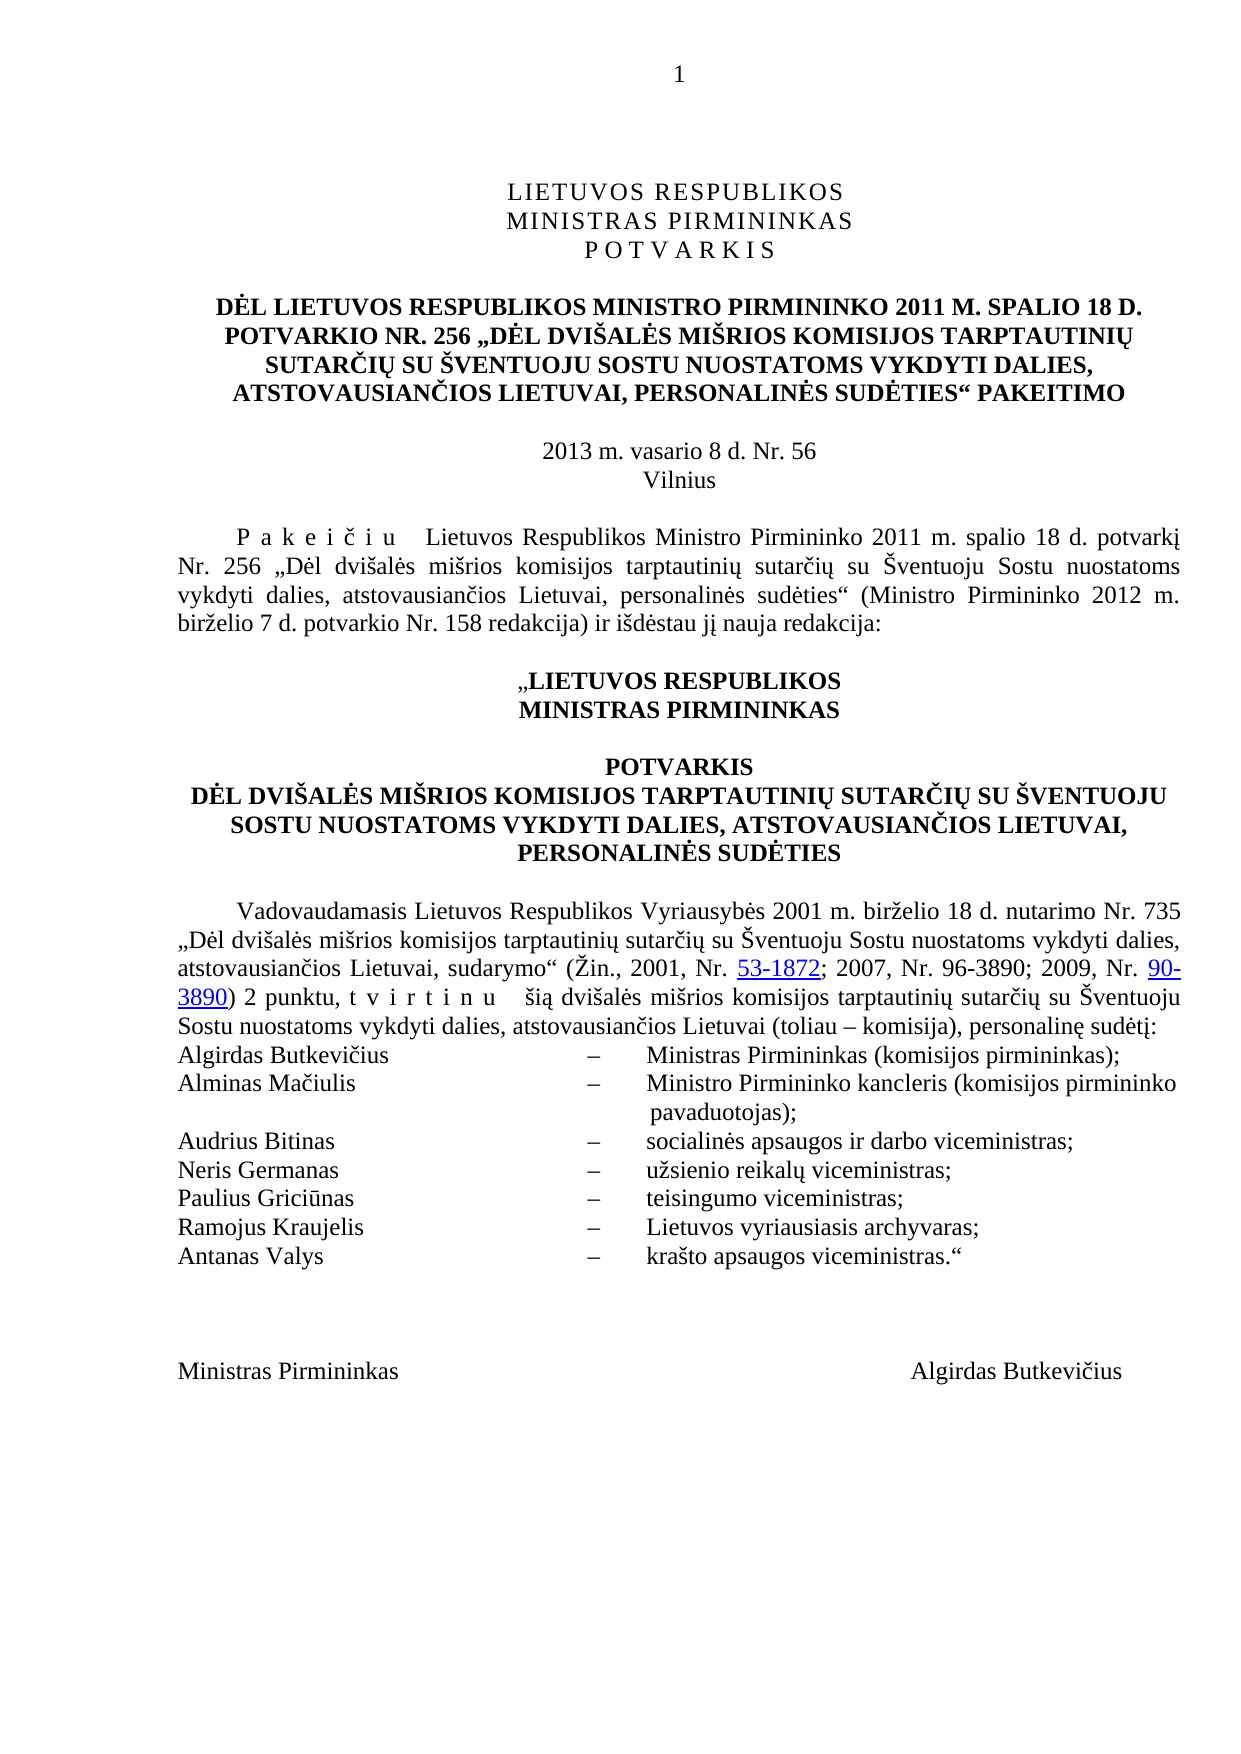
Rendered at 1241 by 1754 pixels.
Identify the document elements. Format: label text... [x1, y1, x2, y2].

text Alminas Mačiulis – Ministro Pirmininko kancleris (komisijos pirmininko pavaduotojas); [177, 1068, 1181, 1126]
text Audrius Bitinas – socialinės apsaugos ir darbo viceministras; [177, 1126, 1181, 1155]
text 2013 m. vasario 8 d. Nr. 56 [177, 436, 1181, 465]
text POTVARKIS [177, 752, 1181, 781]
text MINISTRAS PIRMININKAS [177, 695, 1181, 723]
text Ministras Pirmininkas Algirdas Butkevičius [177, 1356, 1181, 1385]
text DĖL DVIŠALĖS MIŠRIOS KOMISIJOS TARPTAUTINIŲ SUTARČIŲ SU ŠVENTUOJU SOSTU NUOSTATOMS VYKDYTI DALIES, ATSTOVAUSIANČIOS LIETUVAI, PERSONALINĖS SUDĖTIES [177, 781, 1181, 867]
text Ramojus Kraujelis – Lietuvos vyriausiasis archyvaras; [177, 1212, 1181, 1241]
text MINISTRAS PIRMININKAS [177, 206, 1181, 235]
text Vilnius [177, 465, 1181, 493]
text Antanas Valys – krašto apsaugos viceministras.“ [177, 1241, 1181, 1270]
text Algirdas Butkevičius – Ministras Pirmininkas (komisijos pirmininkas); [177, 1040, 1181, 1068]
text „LIETUVOS RESPUBLIKOS [177, 666, 1181, 695]
text Vadovaudamasis Lietuvos Respublikos Vyriausybės 2001 m. birželio 18 d. nutarimo Nr. 735 „Dėl dvišalės mišrios komisijos tarptautinių sutarčių su Šventuoju Sostu nuostatoms vykdyti dalies, atstovausiančios Lietuvai, sudarymo“ (Žin., 2001, Nr. 53-1872; 2007, Nr. 96-3890; 2009, Nr. 90-3890) 2 punktu, tvirtinu šią dvišalės mišrios komisijos tarptautinių sutarčių su Šventuoju Sostu nuostatoms vykdyti dalies, atstovausiančios Lietuvai (toliau – komisija), personalinę sudėtį: [177, 896, 1181, 1040]
text LIETUVOS RESPUBLIKOS [177, 177, 1181, 206]
text Dėl LIETUVOS RESPUBLIKOS MINISTRO PIRMININKO 2011 M. SPALIO 18 D. POTVARKIO NR. 256 „DĖL DVIŠALĖS MIŠRIOS KOMISIJOS TARPTAUTINIŲ SUTARČIŲ SU ŠVENTUOJU SOSTU NUOSTATOMS VYKDYTI DALIES, ATSTOVAUSIANČIOS LIETUVAI, PERSONALINĖS SUDĖTIES“ PAKEITIMO [177, 292, 1181, 407]
text Pakeičiu Lietuvos Respublikos Ministro Pirmininko 2011 m. spalio 18 d. potvarkį Nr. 256 „Dėl dvišalės mišrios komisijos tarptautinių sutarčių su Šventuoju Sostu nuostatoms vykdyti dalies, atstovausiančios Lietuvai, personalinės sudėties“ (Ministro Pirmininko 2012 m. birželio 7 d. potvarkio Nr. 158 redakcija) ir išdėstau jį nauja redakcija: [177, 522, 1181, 637]
text Paulius Griciūnas – teisingumo viceministras; [177, 1183, 1181, 1212]
text Neris Germanas – užsienio reikalų viceministras; [177, 1155, 1181, 1183]
text POTVARKIS [177, 235, 1181, 263]
